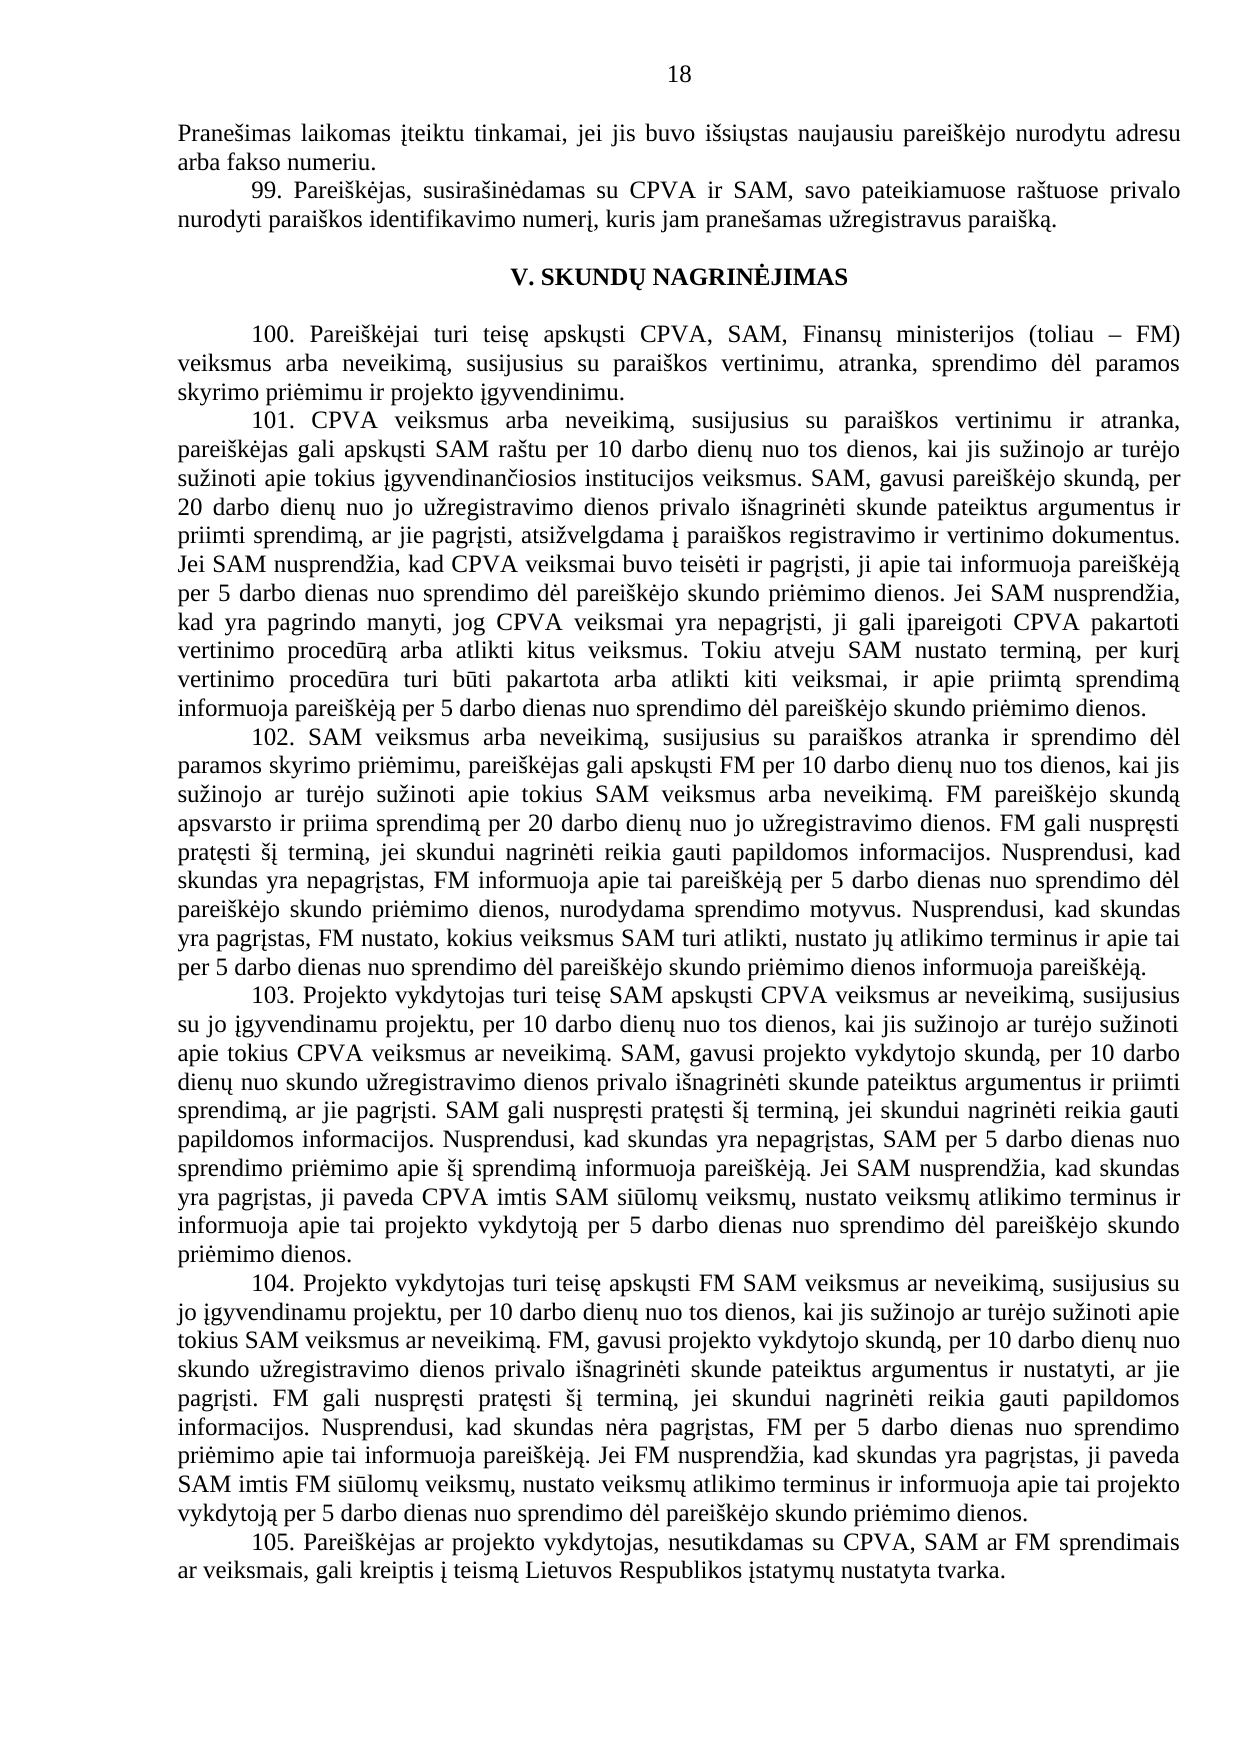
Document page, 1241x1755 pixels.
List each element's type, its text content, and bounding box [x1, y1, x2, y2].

text 103. Projekto vykdytojas turi teisę SAM apskųsti CPVA veiksmus ar neveikimą, susijusius su jo įgyvendinamu projektu, per 10 darbo dienų nuo tos dienos, kai jis sužinojo ar turėjo sužinoti apie tokius CPVA veiksmus ar neveikimą. SAM, gavusi projekto vykdytojo skundą, per 10 darbo dienų nuo skundo užregistravimo dienos privalo išnagrinėti skunde pateiktus argumentus ir priimti sprendimą, ar jie pagrįsti. SAM gali nuspręsti pratęsti šį terminą, jei skundui nagrinėti reikia gauti papildomos informacijos. Nusprendusi, kad skundas yra nepagrįstas, SAM per 5 darbo dienas nuo sprendimo priėmimo apie šį sprendimą informuoja pareiškėją. Jei SAM nusprendžia, kad skundas yra pagrįstas, ji paveda CPVA imtis SAM siūlomų veiksmų, nustato veiksmų atlikimo terminus ir informuoja apie tai projekto vykdytoją per 5 darbo dienas nuo sprendimo dėl pareiškėjo skundo priėmimo dienos. [177, 981, 1181, 1268]
text 100. Pareiškėjai turi teisę apskųsti CPVA, SAM, Finansų ministerijos (toliau – FM) veiksmus arba neveikimą, susijusius su paraiškos vertinimu, atranka, sprendimo dėl paramos skyrimo priėmimu ir projekto įgyvendinimu. [177, 319, 1181, 406]
text 99. Pareiškėjas, susirašinėdamas su CPVA ir SAM, savo pateikiamuose raštuose privalo nurodyti paraiškos identifikavimo numerį, kuris jam pranešamas užregistravus paraišką. [177, 176, 1181, 233]
text 104. Projekto vykdytojas turi teisę apskųsti FM SAM veiksmus ar neveikimą, susijusius su jo įgyvendinamu projektu, per 10 darbo dienų nuo tos dienos, kai jis sužinojo ar turėjo sužinoti apie tokius SAM veiksmus ar neveikimą. FM, gavusi projekto vykdytojo skundą, per 10 darbo dienų nuo skundo užregistravimo dienos privalo išnagrinėti skunde pateiktus argumentus ir nustatyti, ar jie pagrįsti. FM gali nuspręsti pratęsti šį terminą, jei skundui nagrinėti reikia gauti papildomos informacijos. Nusprendusi, kad skundas nėra pagrįstas, FM per 5 darbo dienas nuo sprendimo priėmimo apie tai informuoja pareiškėją. Jei FM nusprendžia, kad skundas yra pagrįstas, ji paveda SAM imtis FM siūlomų veiksmų, nustato veiksmų atlikimo terminus ir informuoja apie tai projekto vykdytoją per 5 darbo dienas nuo sprendimo dėl pareiškėjo skundo priėmimo dienos. [177, 1268, 1181, 1527]
text 101. CPVA veiksmus arba neveikimą, susijusius su paraiškos vertinimu ir atranka, pareiškėjas gali apskųsti SAM raštu per 10 darbo dienų nuo tos dienos, kai jis sužinojo ar turėjo sužinoti apie tokius įgyvendinančiosios institucijos veiksmus. SAM, gavusi pareiškėjo skundą, per 20 darbo dienų nuo jo užregistravimo dienos privalo išnagrinėti skunde pateiktus argumentus ir priimti sprendimą, ar jie pagrįsti, atsižvelgdama į paraiškos registravimo ir vertinimo dokumentus. Jei SAM nusprendžia, kad CPVA veiksmai buvo teisėti ir pagrįsti, ji apie tai informuoja pareiškėją per 5 darbo dienas nuo sprendimo dėl pareiškėjo skundo priėmimo dienos. Jei SAM nusprendžia, kad yra pagrindo manyti, jog CPVA veiksmai yra nepagrįsti, ji gali įpareigoti CPVA pakartoti vertinimo procedūrą arba atlikti kitus veiksmus. Tokiu atveju SAM nustato terminą, per kurį vertinimo procedūra turi būti pakartota arba atlikti kiti veiksmai, ir apie priimtą sprendimą informuoja pareiškėją per 5 darbo dienas nuo sprendimo dėl pareiškėjo skundo priėmimo dienos. [177, 406, 1181, 722]
text Pranešimas laikomas įteiktu tinkamai, jei jis buvo išsiųstas naujausiu pareiškėjo nurodytu adresu arba fakso numeriu. [177, 118, 1181, 176]
text V. SKUNDŲ NAGRINĖJIMAS [177, 262, 1181, 291]
text 105. Pareiškėjas ar projekto vykdytojas, nesutikdamas su CPVA, SAM ar FM sprendimais ar veiksmais, gali kreiptis į teismą Lietuvos Respublikos įstatymų nustatyta tvarka. [177, 1527, 1181, 1584]
text 102. SAM veiksmus arba neveikimą, susijusius su paraiškos atranka ir sprendimo dėl paramos skyrimo priėmimu, pareiškėjas gali apskųsti FM per 10 darbo dienų nuo tos dienos, kai jis sužinojo ar turėjo sužinoti apie tokius SAM veiksmus arba neveikimą. FM pareiškėjo skundą apsvarsto ir priima sprendimą per 20 darbo dienų nuo jo užregistravimo dienos. FM gali nuspręsti pratęsti šį terminą, jei skundui nagrinėti reikia gauti papildomos informacijos. Nusprendusi, kad skundas yra nepagrįstas, FM informuoja apie tai pareiškėją per 5 darbo dienas nuo sprendimo dėl pareiškėjo skundo priėmimo dienos, nurodydama sprendimo motyvus. Nusprendusi, kad skundas yra pagrįstas, FM nustato, kokius veiksmus SAM turi atlikti, nustato jų atlikimo terminus ir apie tai per 5 darbo dienas nuo sprendimo dėl pareiškėjo skundo priėmimo dienos informuoja pareiškėją. [177, 722, 1181, 981]
